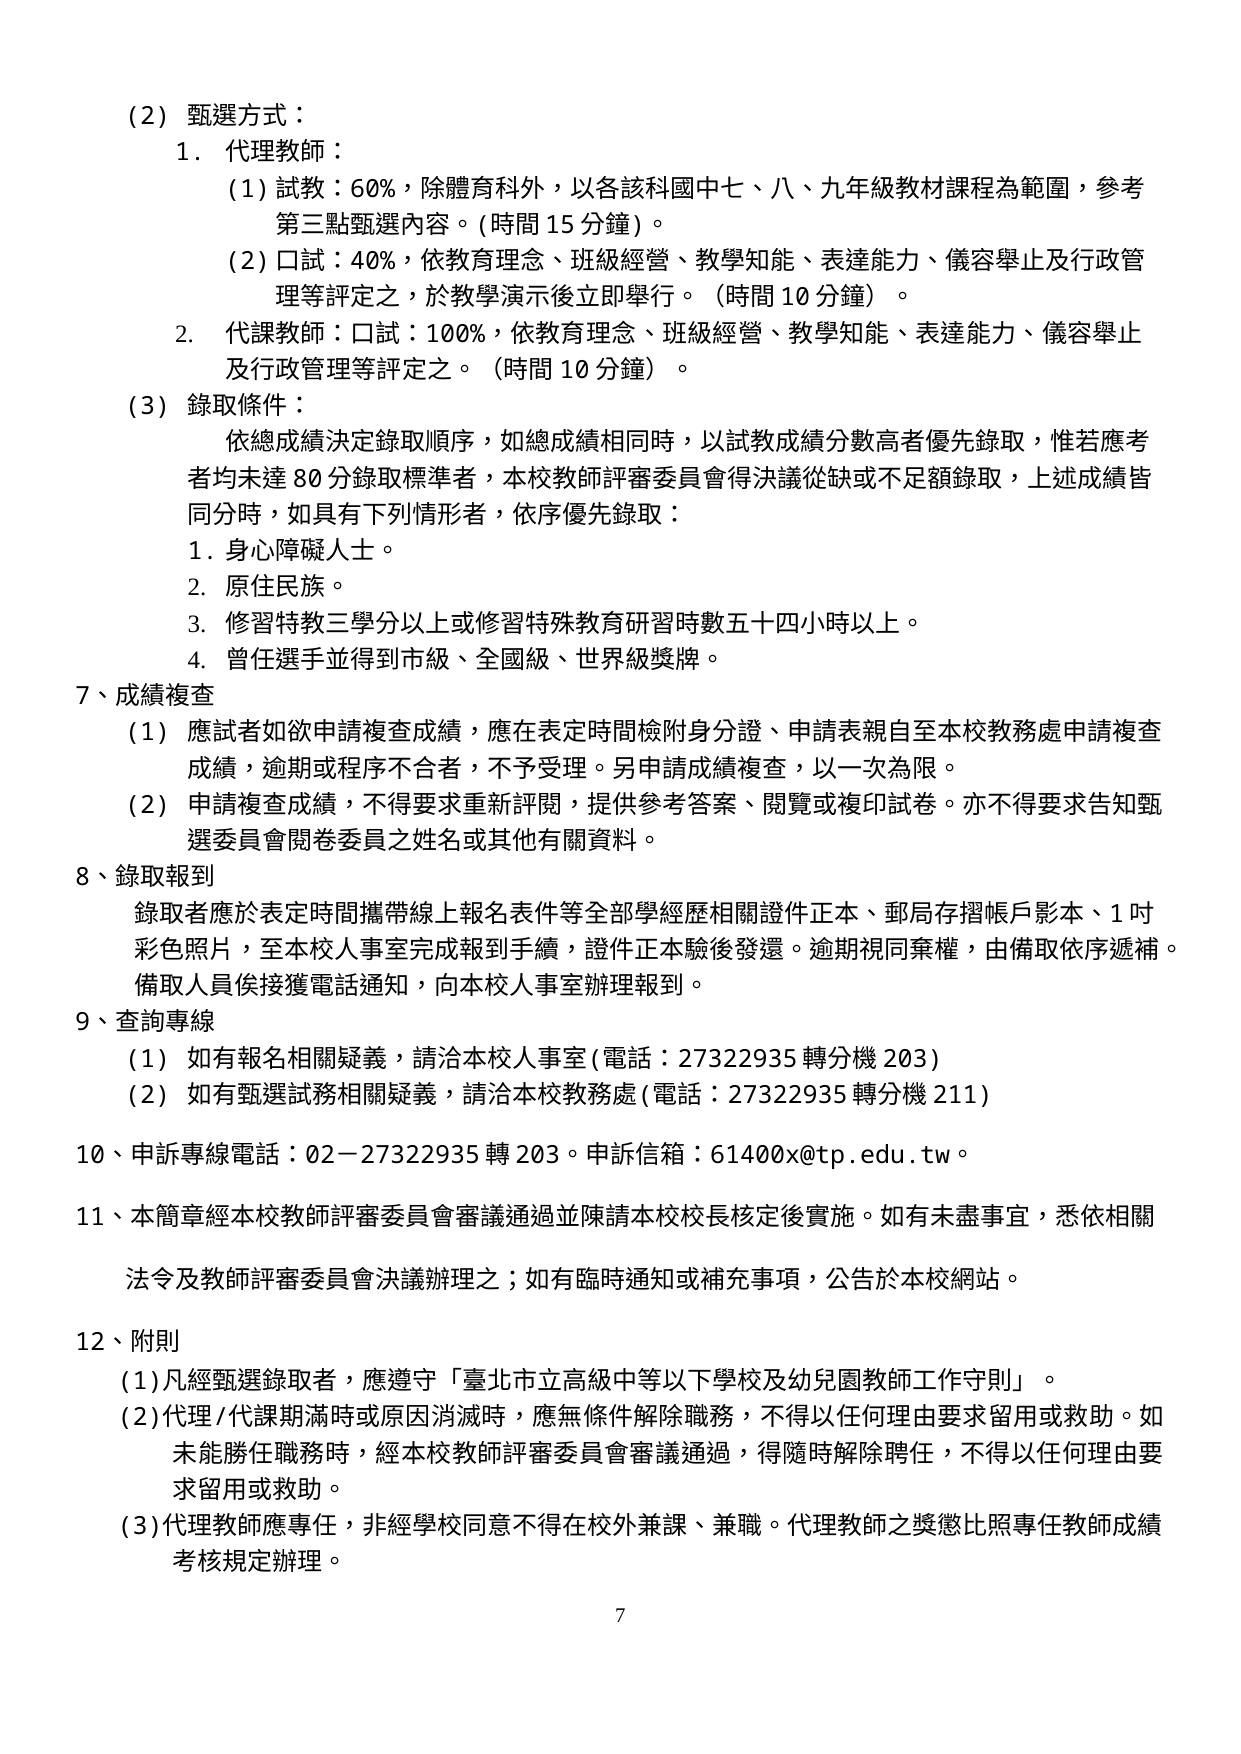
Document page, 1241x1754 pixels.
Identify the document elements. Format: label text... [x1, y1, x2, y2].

list 代課教師：口試：100%，依教育理念、班級經營、教學知能、表達能力、儀容舉止及行政管理等評定之。（時間10分鐘）。 [175, 313, 1165, 386]
list 申請複查成績，不得要求重新評閱，提供參考答案、閱覽或複印試卷。亦不得要求告知甄選委員會閱卷委員之姓名或其他有關資料。 [125, 784, 1165, 857]
list 應試者如欲申請複查成績，應在表定時間檢附身分證、申請表親自至本校教務處申請複查成績，逾期或程序不合者，不予受理。另申請成績複查，以一次為限。 [125, 712, 1165, 784]
list 成績複查 [75, 676, 1165, 712]
list 本簡章經本校教師評審委員會審議通過並陳請本校校長核定後實施。如有未盡事宜，悉依相關法令及教師評審委員會決議辦理之；如有臨時通知或補充事項，公告於本校網站。 [75, 1173, 1165, 1298]
list 甄選方式： [125, 96, 1165, 132]
list 代理教師： [175, 132, 1165, 168]
list 試教：60%，除體育科外，以各該科國中七、八、九年級教材課程為範圍，參考第三點甄選內容。(時間15分鐘)。 [225, 168, 1165, 241]
list 身心障礙人士。 [187, 531, 1165, 567]
list 錄取條件： [125, 386, 1165, 422]
text 錄取者應於表定時間攜帶線上報名表件等全部學經歷相關證件正本、郵局存摺帳戶影本、1吋彩色照片，至本校人事室完成報到手續，證件正本驗後發還。逾期視同棄權，由備取依序遞補。備取人員俟接獲電話通知，向本校人事室辦理報到。 [134, 893, 1165, 1002]
list 申訴專線電話：02－27322935轉203。申訴信箱：61400x@tp.edu.tw。 [75, 1111, 1165, 1173]
list 查詢專線 [75, 1002, 1165, 1038]
list 代理/代課期滿時或原因消滅時，應無條件解除職務，不得以任何理由要求留用或救助。如未能勝任職務時，經本校教師評審委員會審議通過，得隨時解除聘任，不得以任何理由要求留用或救助。 [117, 1397, 1165, 1506]
list 凡經甄選錄取者，應遵守「臺北市立高級中等以下學校及幼兒園教師工作守則」。 [117, 1361, 1165, 1397]
text 依總成績決定錄取順序，如總成績相同時，以試教成績分數高者優先錄取，惟若應考者均未達80分錄取標準者，本校教師評審委員會得決議從缺或不足額錄取，上述成績皆同分時，如具有下列情形者，依序優先錄取： [187, 422, 1165, 531]
list 如有甄選試務相關疑義，請洽本校教務處(電話：27322935轉分機211) [125, 1074, 1165, 1111]
list 附則 [75, 1298, 1165, 1361]
list 如有報名相關疑義，請洽本校人事室(電話：27322935轉分機203) [125, 1038, 1165, 1074]
list 修習特教三學分以上或修習特殊教育研習時數五十四小時以上。 [187, 603, 1165, 639]
list 曾任選手並得到市級、全國級、世界級獎牌。 [187, 639, 1165, 676]
list 錄取報到 [75, 857, 1165, 893]
list 代理教師應專任，非經學校同意不得在校外兼課、兼職。代理教師之獎懲比照專任教師成績考核規定辦理。 [117, 1506, 1165, 1578]
list 口試：40%，依教育理念、班級經營、教學知能、表達能力、儀容舉止及行政管理等評定之，於教學演示後立即舉行。（時間10分鐘）。 [225, 241, 1165, 313]
list 原住民族。 [187, 567, 1165, 603]
